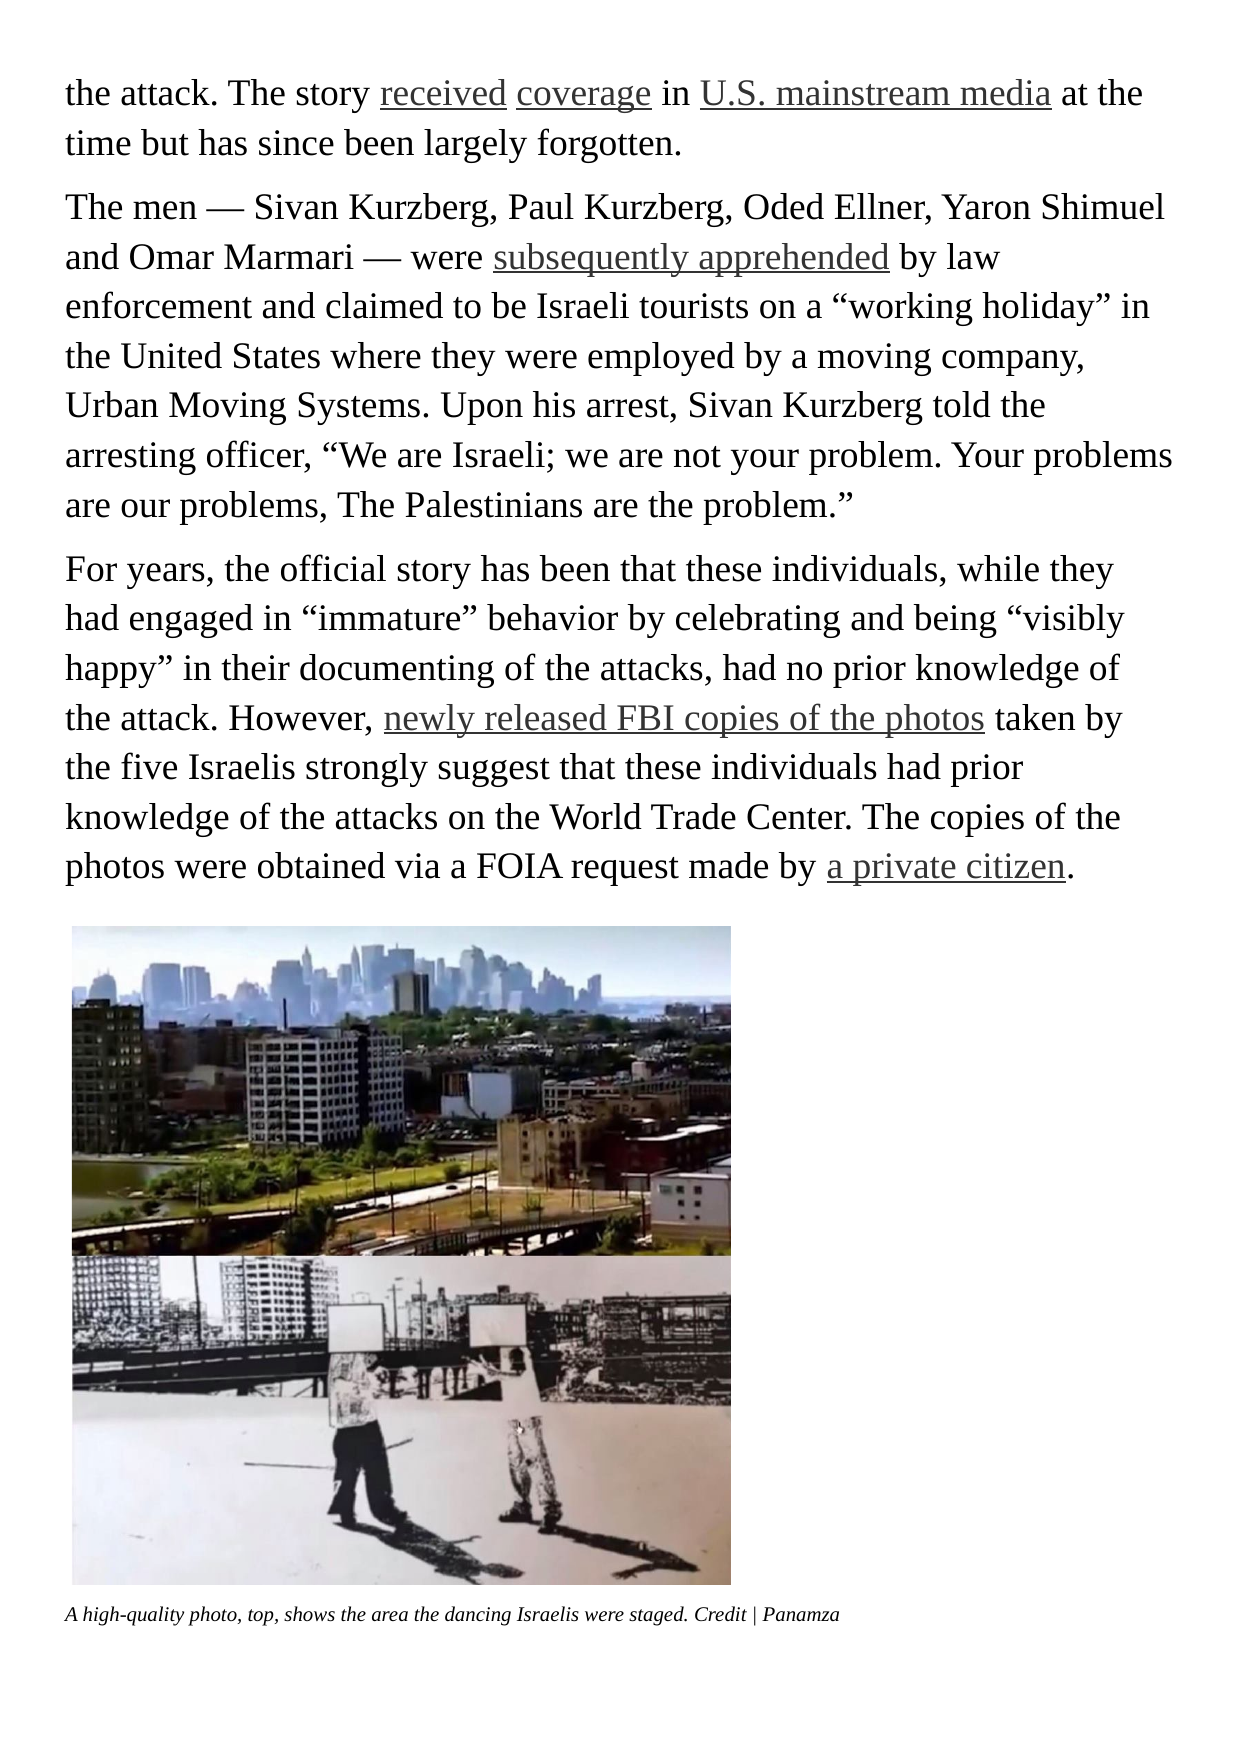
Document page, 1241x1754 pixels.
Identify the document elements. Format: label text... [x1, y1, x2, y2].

text the attack. The story received coverage in U.S. mainstream media at the time but has since been largely forgotten. [65, 71, 1175, 163]
text A high-quality photo, top, shows the area the dancing Israelis were staged. Credit | Panamza [65, 1602, 1175, 1626]
text The men — Sivan Kurzberg, Paul Kurzberg, Oded Ellner, Yaron Shimuel and Omar Marmari — were subsequently apprehended by law enforcement and claimed to be Israeli tourists on a “working holiday” in the United States where they were employed by a moving company, Urban Moving Systems. Upon his arrest, Sivan Kurzberg told the arresting officer, “We are Israeli; we are not your problem. Your problems are our problems, The Palestinians are the problem.” [65, 184, 1175, 525]
text For years, the official story has been that these individuals, while they had engaged in “immature” behavior by celebrating and being “visibly happy” in their documenting of the attacks, had no prior knowledge of the attack. However, newly released FBI copies of the photos taken by the five Israelis strongly suggest that these individuals had prior knowledge of the attacks on the World Trade Center. The copies of the photos were obtained via a FOIA request made by a private citizen. [65, 546, 1175, 887]
picture [71, 926, 731, 1585]
